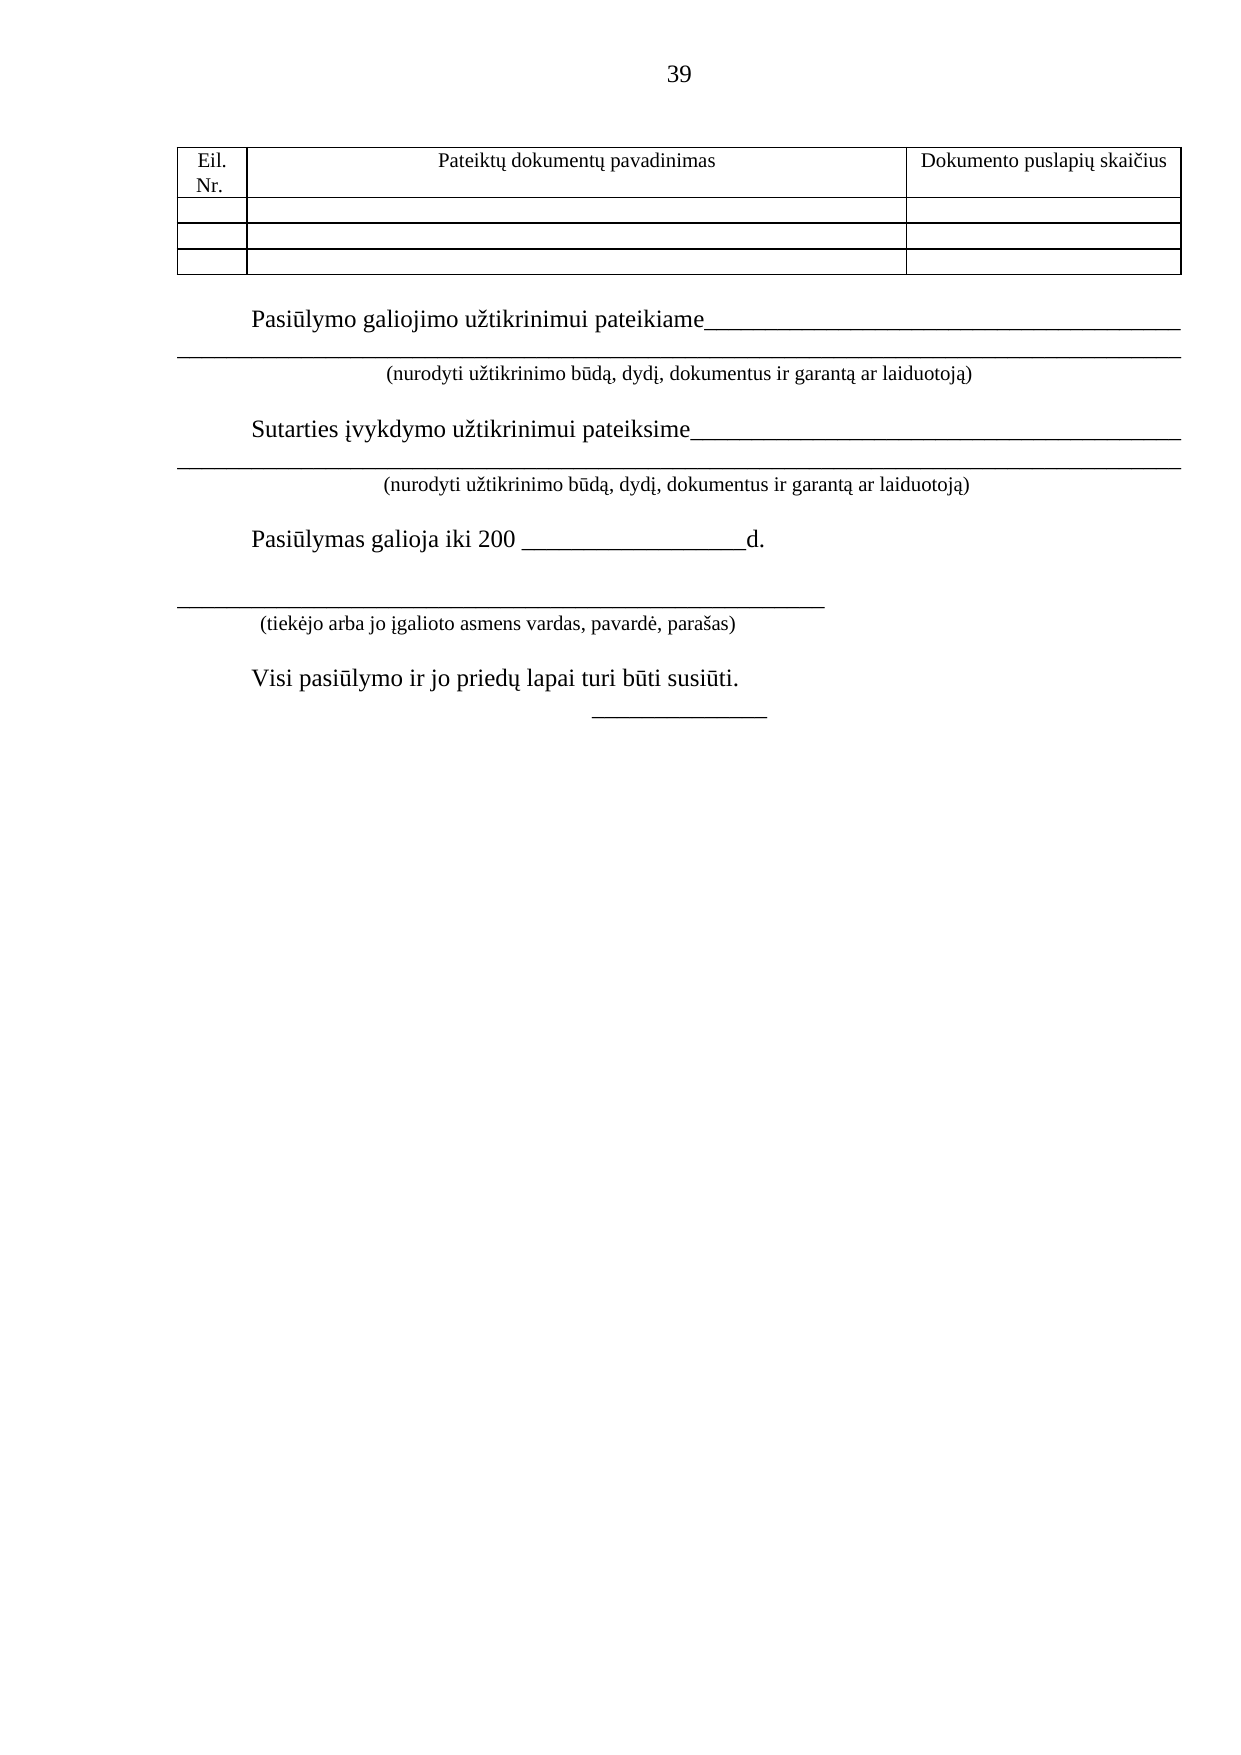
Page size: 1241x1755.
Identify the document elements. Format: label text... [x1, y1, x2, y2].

table_cell [248, 198, 906, 222]
text Sutarties įvykdymo užtikrinimui pateiksime [177, 414, 1181, 443]
text Pasiūlymo galiojimo užtikrinimui pateikiame [177, 304, 1181, 332]
text (nurodyti užtikrinimo būdą, dydį, dokumentus ir garantą ar laiduotoją) [177, 472, 1181, 496]
text Pasiūlymas galioja iki 200 d. [177, 524, 1181, 553]
table_header Pateiktų dokumentų pavadinimas [248, 148, 906, 197]
text (tiekėjo arba jo įgalioto asmens vardas, pavardė, parašas) [177, 611, 1181, 635]
text (nurodyti užtikrinimo būdą, dydį, dokumentus ir garantą ar laiduotoją) [177, 361, 1181, 385]
text ______________ [177, 692, 1181, 721]
table_header Eil. Nr. [178, 148, 246, 197]
table_header Dokumento puslapių skaičius [907, 148, 1180, 197]
text Visi pasiūlymo ir jo priedų lapai turi būti susiūti. [177, 663, 1181, 692]
table_cell [907, 224, 1180, 248]
table_cell [178, 224, 246, 248]
table_cell [248, 250, 906, 273]
table_cell [178, 198, 246, 222]
table_cell [178, 250, 246, 273]
table_cell [907, 198, 1180, 222]
table_cell [907, 250, 1180, 273]
table_cell [248, 224, 906, 248]
